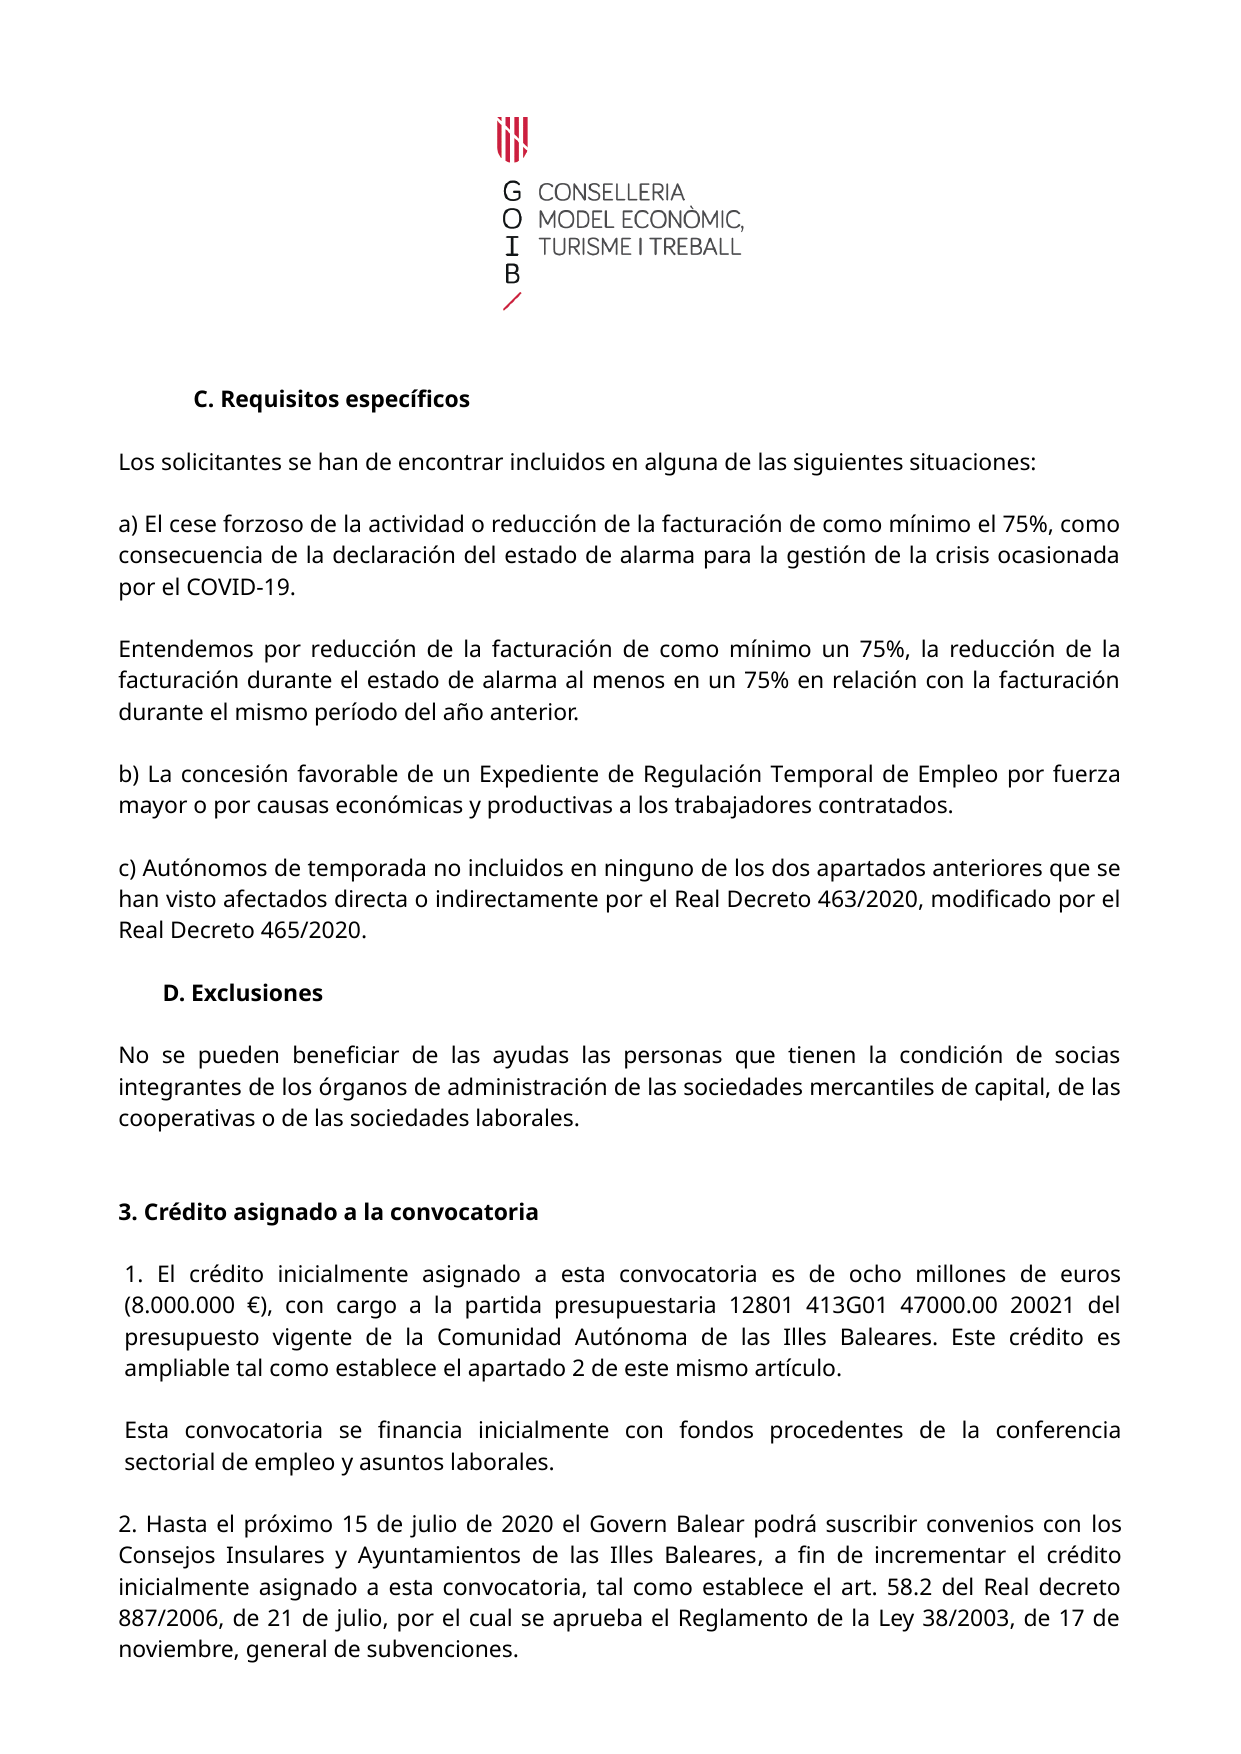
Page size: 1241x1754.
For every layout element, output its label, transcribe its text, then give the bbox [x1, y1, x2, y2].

text C. Requisitos específicos [193, 383, 1122, 414]
text a) El cese forzoso de la actividad o reducción de la facturación de como mínimo el 75%, como consecuencia de la declaración del estado de alarma para la gestión de la crisis ocasionada por el COVID-19. [118, 508, 1122, 602]
text Entendemos por reducción de la facturación de como mínimo un 75%, la reducción de la facturación durante el estado de alarma al menos en un 75% en relación con la facturación durante el mismo período del año anterior. [118, 633, 1122, 727]
text c) Autónomos de temporada no incluidos en ninguno de los dos apartados anteriores que se han visto afectados directa o indirectamente por el Real Decreto 463/2020, modificado por el Real Decreto 465/2020. [118, 852, 1122, 946]
text Los solicitantes se han de encontrar incluidos en alguna de las siguientes situaciones: [118, 446, 1122, 477]
text 1. El crédito inicialmente asignado a esta convocatoria es de ocho millones de euros (8.000.000 €), con cargo a la partida presupuestaria 12801 413G01 47000.00 20021 del presupuesto vigente de la Comunidad Autónoma de las Illes Baleares. Este crédito es ampliable tal como establece el apartado 2 de este mismo artículo. [89, 1258, 1122, 1383]
text D. Exclusiones [118, 977, 1122, 1008]
text No se pueden beneficiar de las ayudas las personas que tienen la condición de socias integrantes de los órganos de administración de las sociedades mercantiles de capital, de las cooperativas o de las sociedades laborales. [118, 1039, 1122, 1133]
text b) La concesión favorable de un Expediente de Regulación Temporal de Empleo por fuerza mayor o por causas económicas y productivas a los trabajadores contratados. [118, 758, 1122, 821]
text Esta convocatoria se financia inicialmente con fondos procedentes de la conferencia sectorial de empleo y asuntos laborales. [89, 1414, 1122, 1477]
text 3. Crédito asignado a la convocatoria [118, 1196, 1122, 1227]
text 2. Hasta el próximo 15 de julio de 2020 el Govern Balear podrá suscribir convenios con los Consejos Insulares y Ayuntamientos de las Illes Baleares, a fin de incrementar el crédito inicialmente asignado a esta convocatoria, tal como establece el art. 58.2 del Real decreto 887/2006, de 21 de julio, por el cual se aprueba el Reglamento de la Ley 38/2003, de 17 de noviembre, general de subvenciones. [118, 1508, 1122, 1664]
